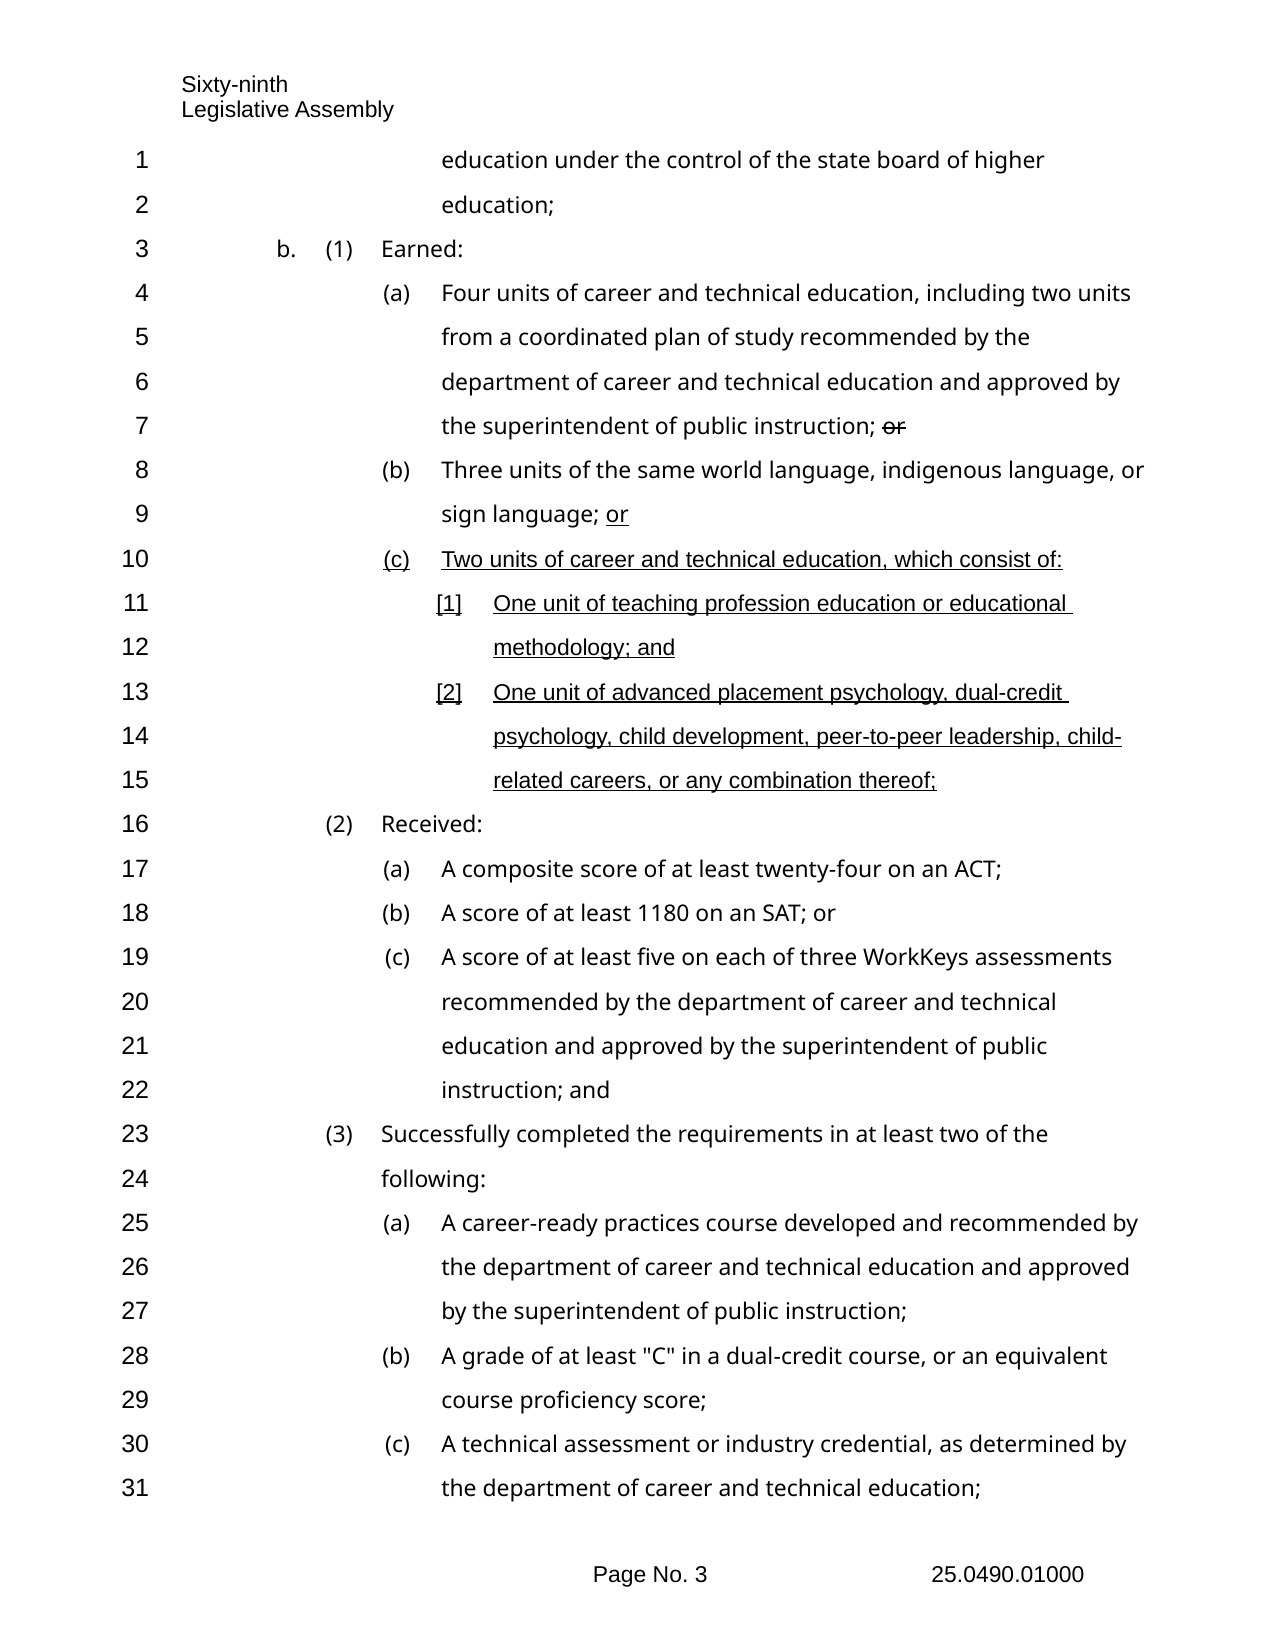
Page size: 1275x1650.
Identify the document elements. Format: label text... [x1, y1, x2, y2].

text education under the control of the state board of higher education; [181, 133, 1154, 222]
text (b) A score of at least 1180 on an SAT; or [181, 886, 1154, 930]
text (3) Successfully completed the requirements in at least two of the following: [181, 1107, 1154, 1196]
text (c) A score of at least five on each of three WorkKeys assessments recommended by the department of career and technical education and approved by the superintendent of public instruction; and [181, 930, 1154, 1107]
text (b) A grade of at least "C" in a dual‑credit course, or an equivalent course proficiency score; [181, 1329, 1154, 1417]
text (c) Two units of career and technical education, which consist of: [181, 532, 1154, 576]
text (a) A career-ready practices course developed and recommended by the department of career and technical education and approved by the superintendent of public instruction; [181, 1196, 1154, 1329]
text (a) A composite score of at least twenty‑four on an ACT; [181, 842, 1154, 886]
text (c) A technical assessment or industry credential, as determined by the department of career and technical education; [181, 1417, 1154, 1506]
text [2] One unit of advanced placement psychology, dual‑credit psychology, child development, peer‑to‑peer leadership, child-related careers, or any combination thereof; [181, 664, 1154, 797]
text [1] One unit of teaching profession education or educational methodology; and [181, 576, 1154, 664]
text (2) Received: [181, 797, 1154, 842]
text (b) Three units of the same world language, indigenous language, or sign language; or [181, 443, 1154, 532]
text b. (1) Earned: [181, 222, 1154, 266]
text (a) Four units of career and technical education, including two units from a coordinated plan of study recommended by the department of career and technical education and approved by the superintendent of public instruction; or [181, 266, 1154, 443]
